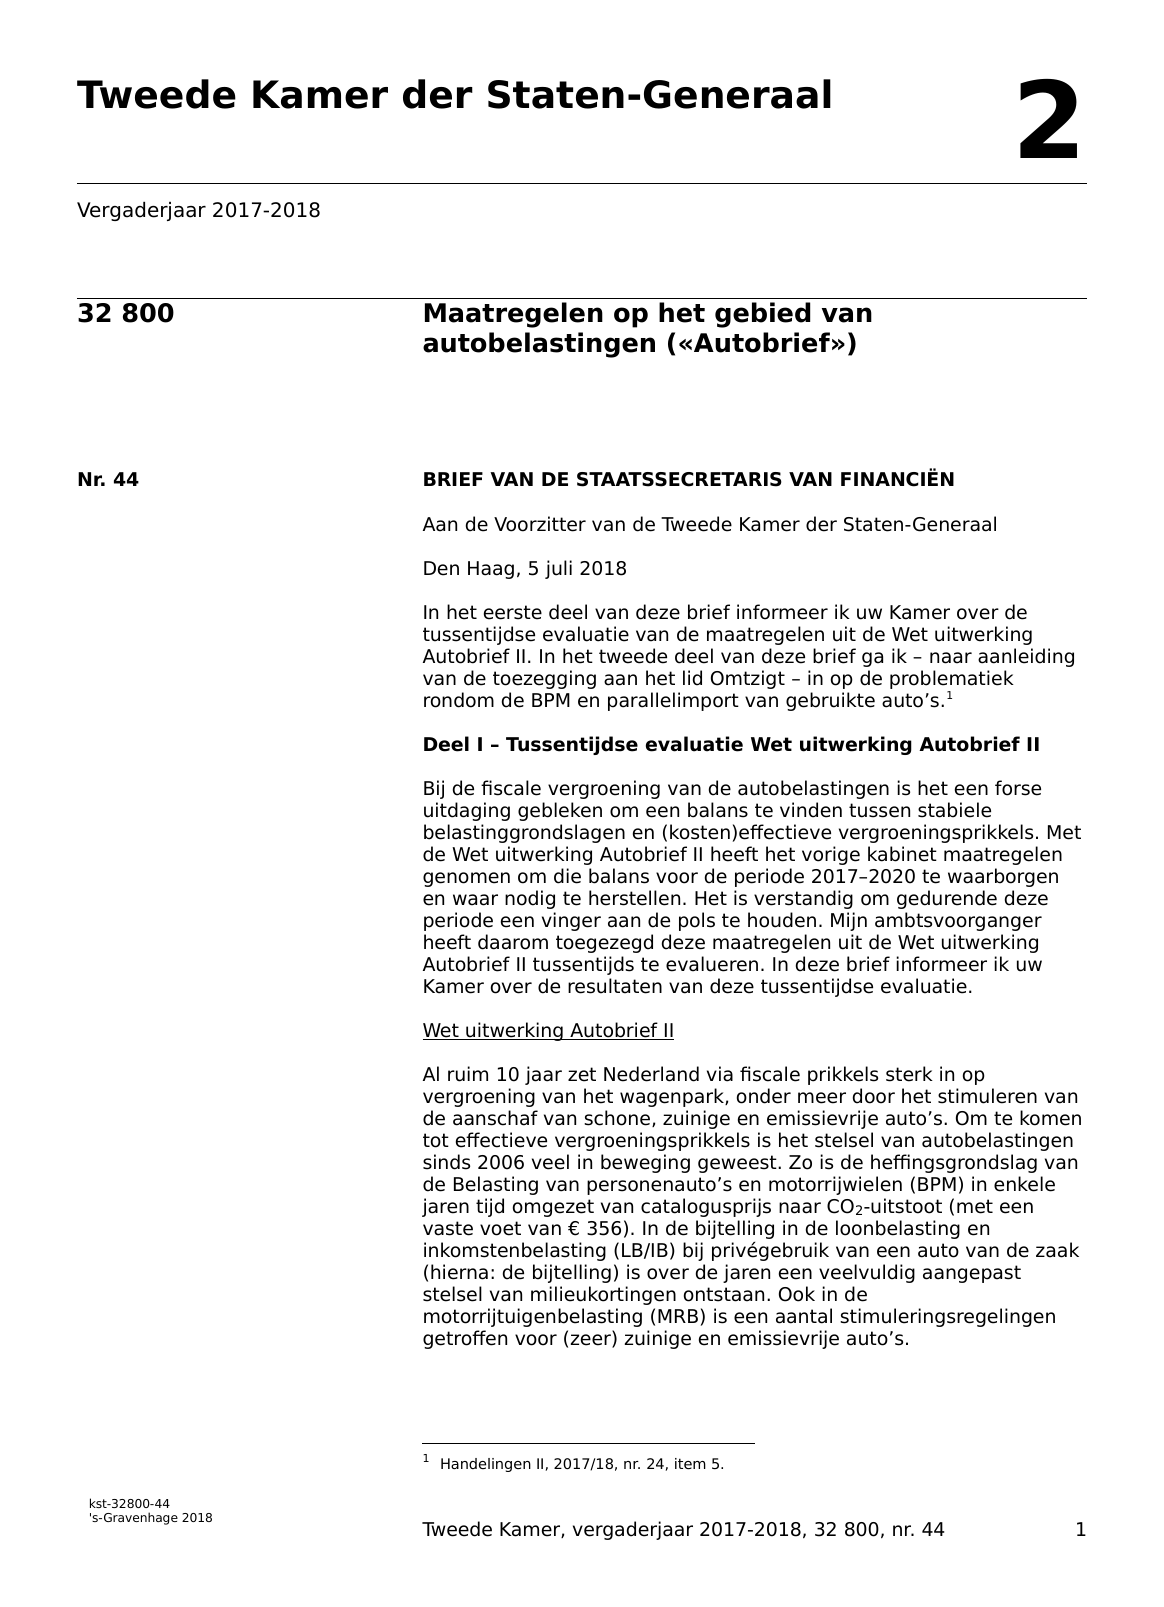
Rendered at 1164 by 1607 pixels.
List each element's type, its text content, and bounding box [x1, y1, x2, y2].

subtitle Wet uitwerking Autobrief II [422, 1020, 1087, 1042]
table_cell Vergaderjaar 2017-2018 [77, 184, 1087, 298]
text Aan de Voorzitter van de Tweede Kamer der Staten-Generaal [422, 513, 1087, 536]
text Den Haag, 5 juli 2018 [422, 558, 1087, 580]
text In het eerste deel van deze brief informeer ik uw Kamer over de tussentijdse evaluatie van de maatregelen uit de Wet uitwerking Autobrief II. In het tweede deel van deze brief ga ik – naar aanleiding van de toezegging aan het lid Omtzigt – in op de problematiek rondom de BPM en parallelimport van gebruikte auto’s. [422, 602, 1087, 712]
subtitle Nr. 44 BRIEF VAN DE STAATSSECRETARIS VAN FINANCIËN [77, 469, 1087, 491]
text 's-Gravenhage 2018 [88, 1511, 323, 1525]
text Handelingen II, 2017/18, nr. 24, item 5. [422, 1452, 1087, 1474]
text Bij de fiscale vergroening van de autobelastingen is het een forse uitdaging gebleken om een balans te vinden tussen stabiele belastinggrondslagen en (kosten)effectieve vergroeningsprikkels. Met de Wet uitwerking Autobrief II heeft het vorige kabinet maatregelen genomen om die balans voor de periode 2017–2020 te waarborgen en waar nodig te herstellen. Het is verstandig om gedurende deze periode een vinger aan de pols te houden. Mijn ambtsvoorganger heeft daarom toegezegd deze maatregelen uit de Wet uitwerking Autobrief II tussentijds te evalueren. In deze brief informeer ik uw Kamer over de resultaten van deze tussentijdse evaluatie. [422, 778, 1087, 998]
table_header Tweede Kamer der Staten-Generaal [77, 59, 886, 183]
text Al ruim 10 jaar zet Nederland via fiscale prikkels sterk in op vergroening van het wagenpark, onder meer door het stimuleren van de aanschaf van schone, zuinige en emissievrije auto’s. Om te komen tot effectieve vergroeningsprikkels is het stelsel van autobelastingen sinds 2006 veel in beweging geweest. Zo is de heffingsgrondslag van de Belasting van personenauto’s en motorrijwielen (BPM) in enkele jaren tijd omgezet van catalogusprijs naar CO2-uitstoot (met een vaste voet van € 356). In de bijtelling in de loonbelasting en inkomstenbelasting (LB/IB) bij privégebruik van een auto van de zaak (hierna: de bijtelling) is over de jaren een veelvuldig aangepast stelsel van milieukortingen ontstaan. Ook in de motorrijtuigenbelasting (MRB) is een aantal stimuleringsregelingen getroffen voor (zeer) zuinige en emissievrije auto’s. [422, 1064, 1087, 1350]
table_header 2 [886, 59, 1087, 183]
subtitle Deel I – Tussentijdse evaluatie Wet uitwerking Autobrief II [422, 734, 1087, 756]
subtitle 32 800 Maatregelen op het gebied van autobelastingen («Autobrief») [77, 299, 1087, 358]
text kst-32800-44 [88, 1497, 323, 1511]
